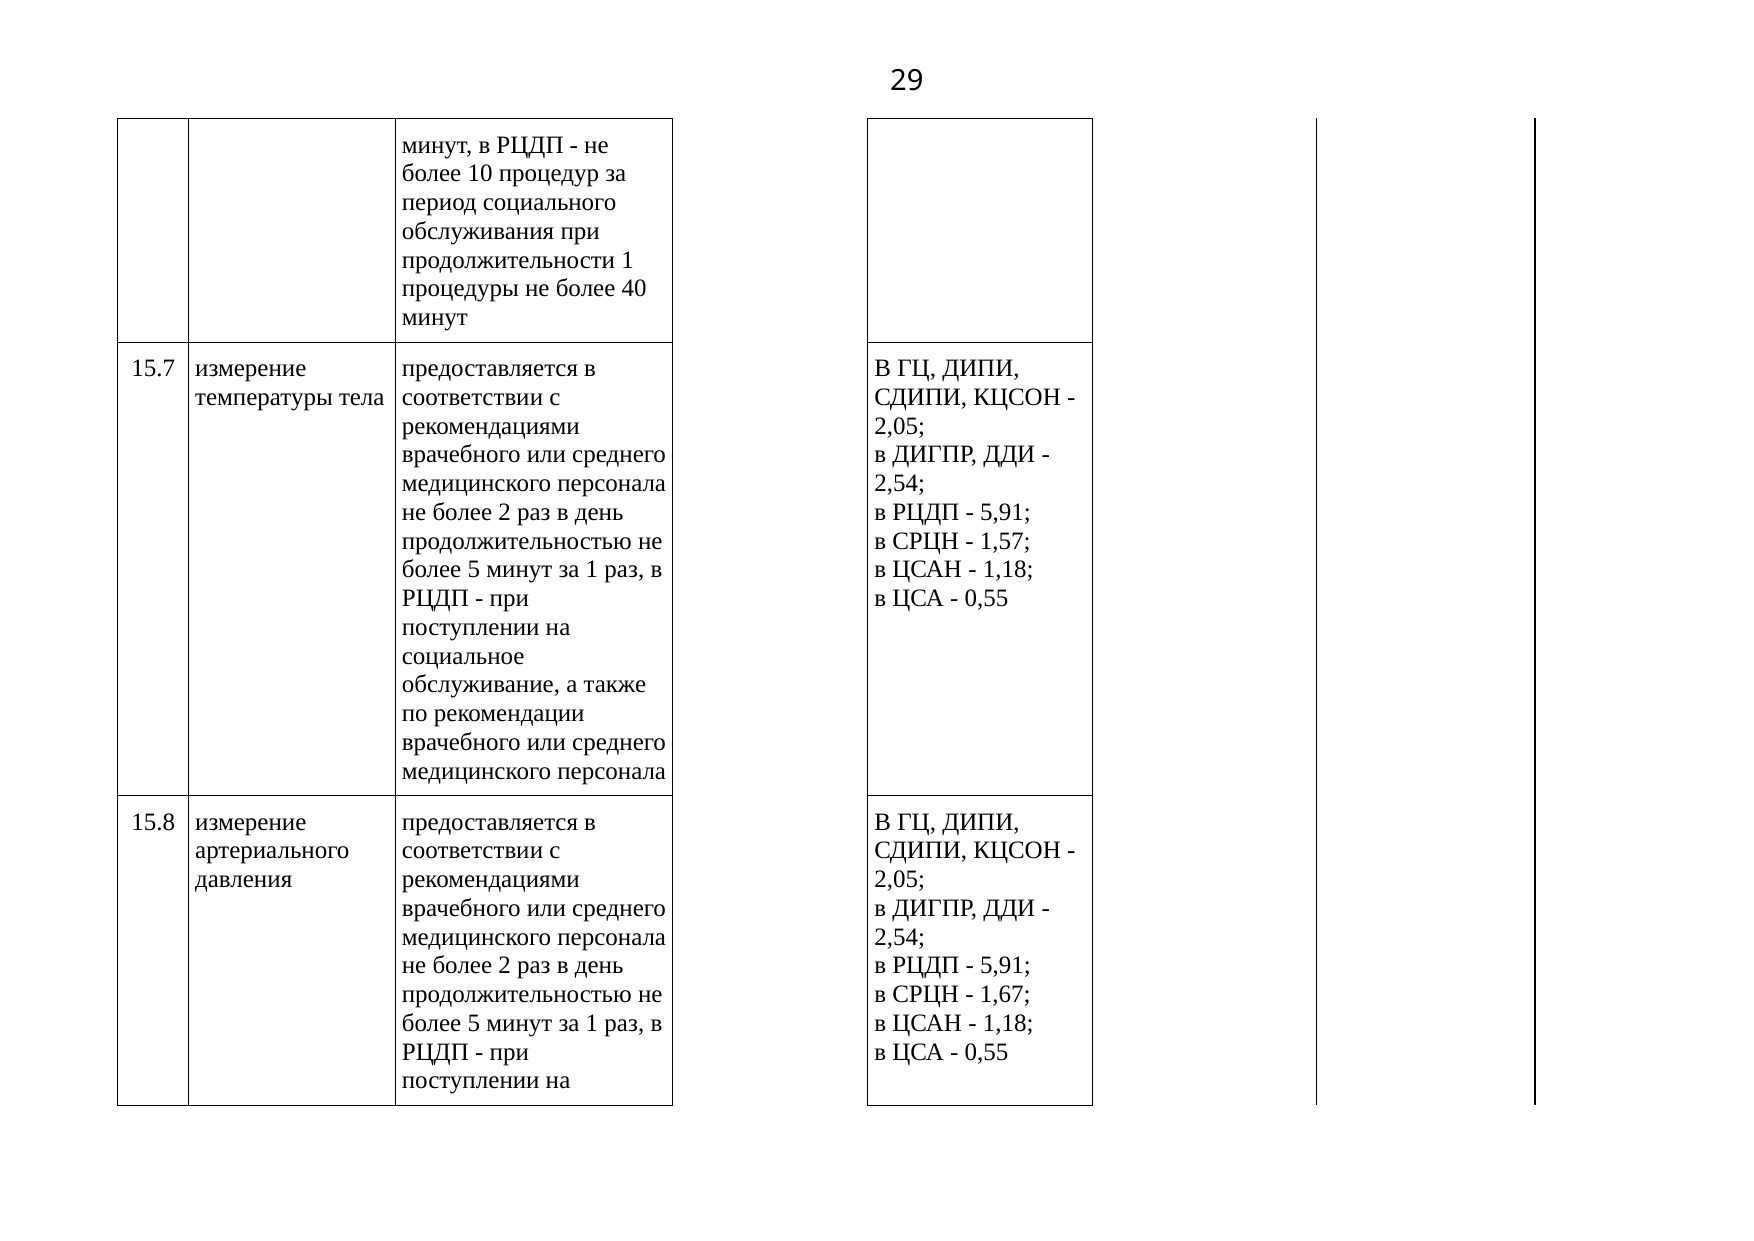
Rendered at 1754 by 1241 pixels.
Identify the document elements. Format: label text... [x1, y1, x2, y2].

table_cell измерение артериального давления [189, 796, 395, 1105]
table_cell [673, 795, 867, 1105]
table_cell [1093, 795, 1316, 1105]
table_cell В ГЦ, ДИПИ, СДИПИ, КЦСОН - 2,05; в ДИГПР, ДДИ - 2,54; в РЦДП - 5,91; в СРЦН - 1,67; в ЦСАН - 1,18; в ЦСА - 0,55 [868, 796, 1092, 1105]
table_cell [118, 119, 188, 342]
table_cell [868, 119, 1092, 342]
table_cell [1093, 118, 1316, 795]
table_cell предоставляется в соответствии с рекомендациями врачебного или среднего медицинского персонала не более 2 раз в день продолжительностью не более 5 минут за 1 раз, в РЦДП - при поступлении на [396, 796, 672, 1105]
table_cell [673, 118, 867, 795]
table_cell [1317, 795, 1534, 1105]
table_cell [1317, 118, 1534, 795]
table_cell измерение температуры тела [189, 343, 395, 795]
table_cell 15.7 [118, 343, 188, 795]
table_cell минут, в РЦДП - не более 10 процедур за период социального обслуживания при продолжительности 1 процедуры не более 40 минут [396, 119, 672, 342]
table_cell [189, 119, 395, 342]
table_cell 15.8 [118, 796, 188, 1105]
table_cell В ГЦ, ДИПИ, СДИПИ, КЦСОН - 2,05; в ДИГПР, ДДИ - 2,54; в РЦДП - 5,91; в СРЦН - 1,57; в ЦСАН - 1,18; в ЦСА - 0,55 [868, 343, 1092, 795]
table_cell предоставляется в соответствии с рекомендациями врачебного или среднего медицинского персонала не более 2 раз в день продолжительностью не более 5 минут за 1 раз, в РЦДП - при поступлении на социальное обслуживание, а также по рекомендации врачебного или среднего медицинского персонала [396, 343, 672, 795]
